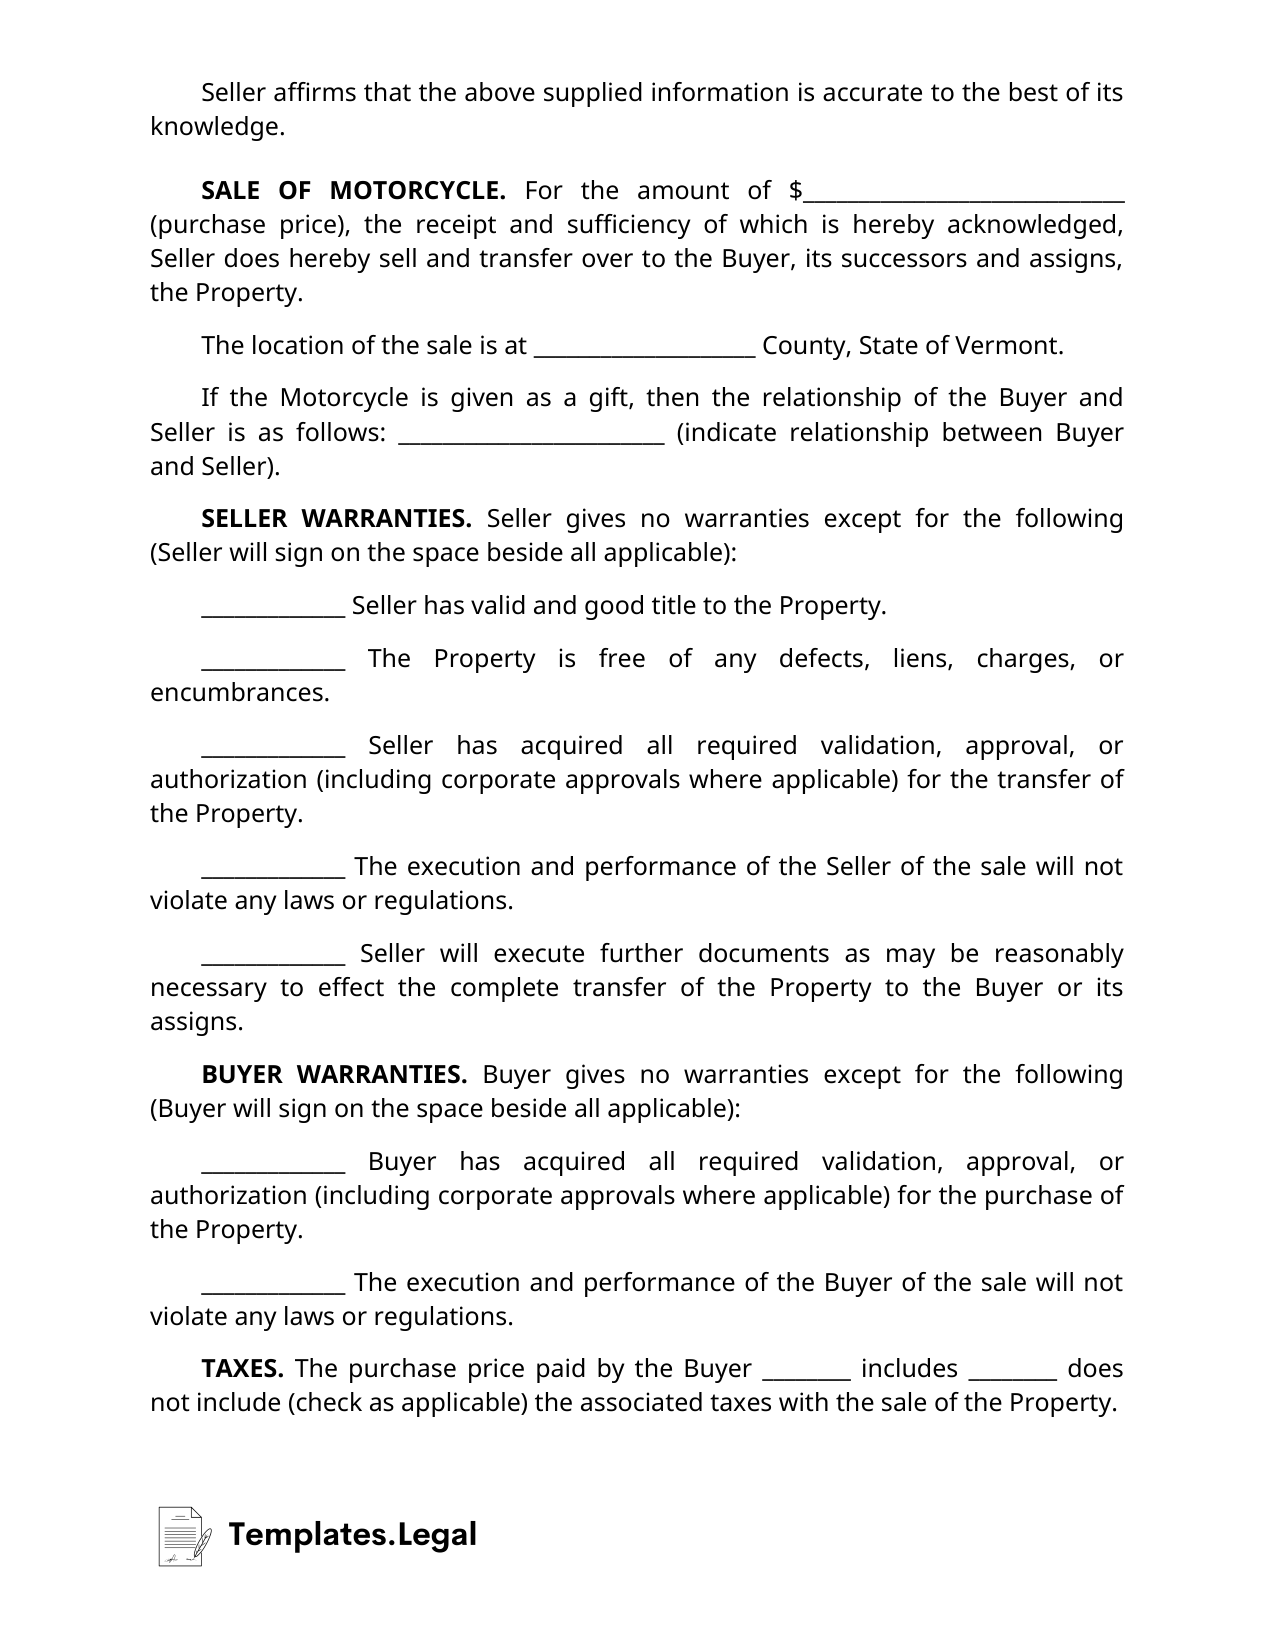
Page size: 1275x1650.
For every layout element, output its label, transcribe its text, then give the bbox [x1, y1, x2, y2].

text _____________ Seller has acquired all required validation, approval, or authorization (including corporate approvals where applicable) for the transfer of the Property. [150, 728, 1125, 830]
text BUYER WARRANTIES. Buyer gives no warranties except for the following (Buyer will sign on the space beside all applicable): [150, 1056, 1125, 1124]
text The location of the sale is at ____________________ County, State of Vermont. [150, 327, 1125, 361]
text _____________ The execution and performance of the Buyer of the sale will not violate any laws or regulations. [150, 1264, 1125, 1332]
text TAXES. The purchase price paid by the Buyer ________ includes ________ does not include (check as applicable) the associated taxes with the sale of the Property. [150, 1351, 1125, 1419]
text SALE OF MOTORCYCLE. For the amount of $_____________________________ (purchase price), the receipt and sufficiency of which is hereby acknowledged, Seller does hereby sell and transfer over to the Buyer, its successors and assigns, the Property. [150, 172, 1125, 308]
text _____________ The Property is free of any defects, liens, charges, or encumbrances. [150, 641, 1125, 709]
text _____________ The execution and performance of the Seller of the sale will not violate any laws or regulations. [150, 848, 1125, 917]
text Seller affirms that the above supplied information is accurate to the best of its knowledge. [150, 75, 1125, 143]
text SELLER WARRANTIES. Seller gives no warranties except for the following (Seller will sign on the space beside all applicable): [150, 501, 1125, 569]
text _____________ Buyer has acquired all required validation, approval, or authorization (including corporate approvals where applicable) for the purchase of the Property. [150, 1143, 1125, 1245]
text _____________ Seller has valid and good title to the Property. [150, 588, 1125, 622]
text _____________ Seller will execute further documents as may be reasonably necessary to effect the complete transfer of the Property to the Buyer or its assigns. [150, 935, 1125, 1038]
text If the Motorcycle is given as a gift, then the relationship of the Buyer and Seller is as follows: ________________________ (indicate relationship between Buyer and Seller). [150, 380, 1125, 482]
